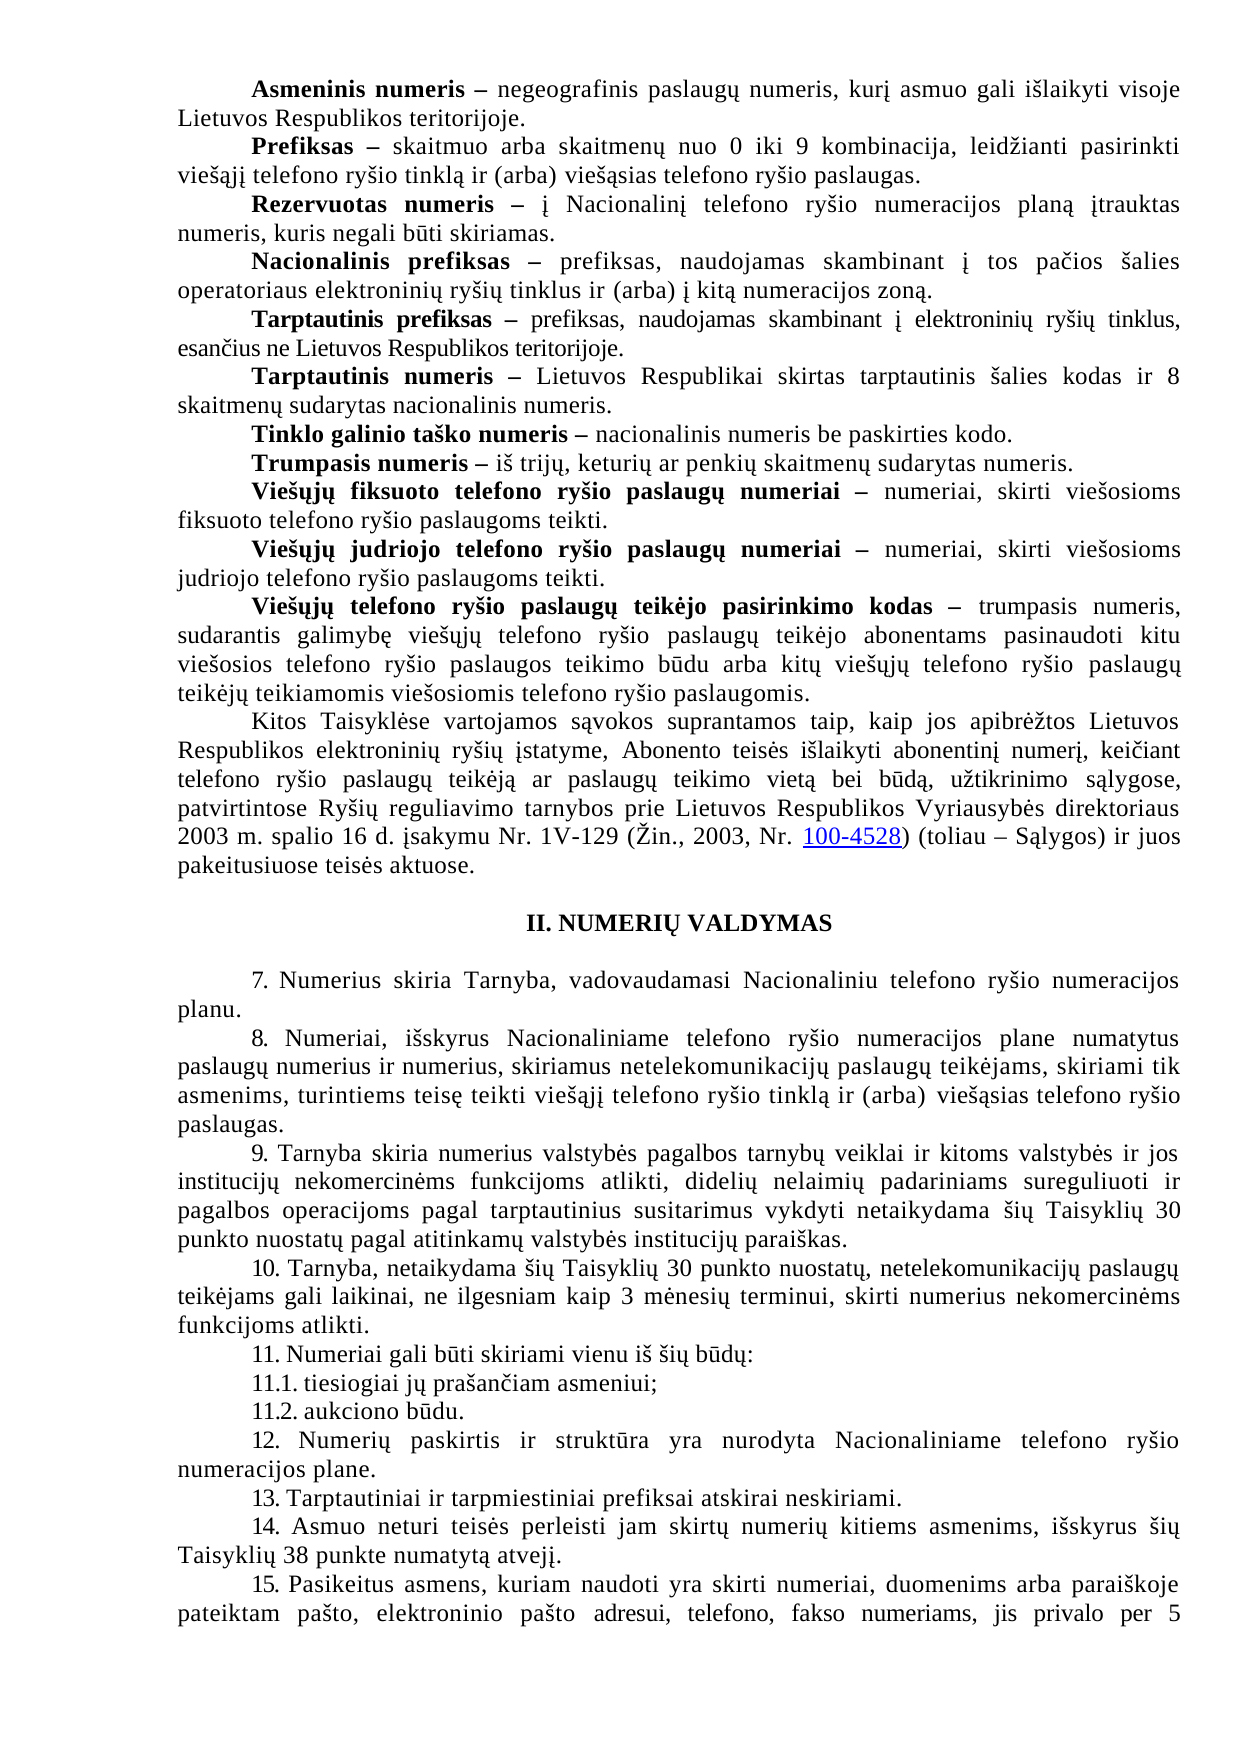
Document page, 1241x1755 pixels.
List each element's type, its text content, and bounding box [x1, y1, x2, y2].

text II. NUMERIŲ VALDYMAS [177, 908, 1181, 936]
text Viešųjų judriojo telefono ryšio paslaugų numeriai – numeriai, skirti viešosioms judriojo telefono ryšio paslaugoms teikti. [177, 534, 1181, 591]
text 13. Tarptautiniai ir tarpmiestiniai prefiksai atskirai neskiriami. [177, 1483, 1181, 1511]
text 11.2. aukciono būdu. [177, 1396, 1181, 1425]
text 12. Numerių paskirtis ir struktūra yra nurodyta Nacionaliniame telefono ryšio numeracijos plane. [177, 1425, 1181, 1483]
text 8. Numeriai, išskyrus Nacionaliniame telefono ryšio numeracijos plane numatytus paslaugų numerius ir numerius, skiriamus netelekomunikacijų paslaugų teikėjams, skiriami tik asmenims, turintiems teisę teikti viešąjį telefono ryšio tinklą ir (arba) viešąsias telefono ryšio paslaugas. [177, 1023, 1181, 1138]
text 14. Asmuo neturi teisės perleisti jam skirtų numerių kitiems asmenims, išskyrus šių Taisyklių 38 punkte numatytą atvejį. [177, 1511, 1181, 1569]
text Asmeninis numeris – negeografinis paslaugų numeris, kurį asmuo gali išlaikyti visoje Lietuvos Respublikos teritorijoje. [177, 74, 1181, 131]
text Tarptautinis numeris – Lietuvos Respublikai skirtas tarptautinis šalies kodas ir 8 skaitmenų sudarytas nacionalinis numeris. [177, 361, 1181, 419]
text 9. Tarnyba skiria numerius valstybės pagalbos tarnybų veiklai ir kitoms valstybės ir jos institucijų nekomercinėms funkcijoms atlikti, didelių nelaimių padariniams sureguliuoti ir pagalbos operacijoms pagal tarptautinius susitarimus vykdyti netaikydama šių Taisyklių 30 punkto nuostatų pagal atitinkamų valstybės institucijų paraiškas. [177, 1138, 1181, 1253]
text 10. Tarnyba, netaikydama šių Taisyklių 30 punkto nuostatų, netelekomunikacijų paslaugų teikėjams gali laikinai, ne ilgesniam kaip 3 mėnesių terminui, skirti numerius nekomercinėms funkcijoms atlikti. [177, 1253, 1181, 1339]
text Tarptautinis prefiksas – prefiksas, naudojamas skambinant į elektroninių ryšių tinklus, esančius ne Lietuvos Respublikos teritorijoje. [177, 304, 1181, 361]
text Viešųjų fiksuoto telefono ryšio paslaugų numeriai – numeriai, skirti viešosioms fiksuoto telefono ryšio paslaugoms teikti. [177, 476, 1181, 534]
text Rezervuotas numeris – į Nacionalinį telefono ryšio numeracijos planą įtrauktas numeris, kuris negali būti skiriamas. [177, 189, 1181, 246]
text 11. Numeriai gali būti skiriami vienu iš šių būdų: [177, 1339, 1181, 1368]
text 7. Numerius skiria Tarnyba, vadovaudamasi Nacionaliniu telefono ryšio numeracijos planu. [177, 965, 1181, 1023]
text Kitos Taisyklėse vartojamos sąvokos suprantamos taip, kaip jos apibrėžtos Lietuvos Respublikos elektroninių ryšių įstatyme, Abonento teisės išlaikyti abonentinį numerį, keičiant telefono ryšio paslaugų teikėją ar paslaugų teikimo vietą bei būdą, užtikrinimo sąlygose, patvirtintose Ryšių reguliavimo tarnybos prie Lietuvos Respublikos Vyriausybės direktoriaus 2003 m. spalio 16 d. įsakymu Nr. 1V-129 (Žin., 2003, Nr. 100-4528) (toliau – Sąlygos) ir juos pakeitusiuose teisės aktuose. [177, 706, 1181, 879]
text Nacionalinis prefiksas – prefiksas, naudojamas skambinant į tos pačios šalies operatoriaus elektroninių ryšių tinklus ir (arba) į kitą numeracijos zoną. [177, 246, 1181, 304]
text 11.1. tiesiogiai jų prašančiam asmeniui; [177, 1368, 1181, 1396]
text Trumpasis numeris – iš trijų, keturių ar penkių skaitmenų sudarytas numeris. [177, 448, 1181, 476]
text Viešųjų telefono ryšio paslaugų teikėjo pasirinkimo kodas – trumpasis numeris, sudarantis galimybę viešųjų telefono ryšio paslaugų teikėjo abonentams pasinaudoti kitu viešosios telefono ryšio paslaugos teikimo būdu arba kitų viešųjų telefono ryšio paslaugų teikėjų teikiamomis viešosiomis telefono ryšio paslaugomis. [177, 591, 1181, 706]
text 15. Pasikeitus asmens, kuriam naudoti yra skirti numeriai, duomenims arba paraiškoje pateiktam pašto, elektroninio pašto adresui, telefono, fakso numeriams, jis privalo per 5 [177, 1569, 1181, 1626]
text Tinklo galinio taško numeris – nacionalinis numeris be paskirties kodo. [177, 419, 1181, 448]
text Prefiksas – skaitmuo arba skaitmenų nuo 0 iki 9 kombinacija, leidžianti pasirinkti viešąjį telefono ryšio tinklą ir (arba) viešąsias telefono ryšio paslaugas. [177, 131, 1181, 189]
